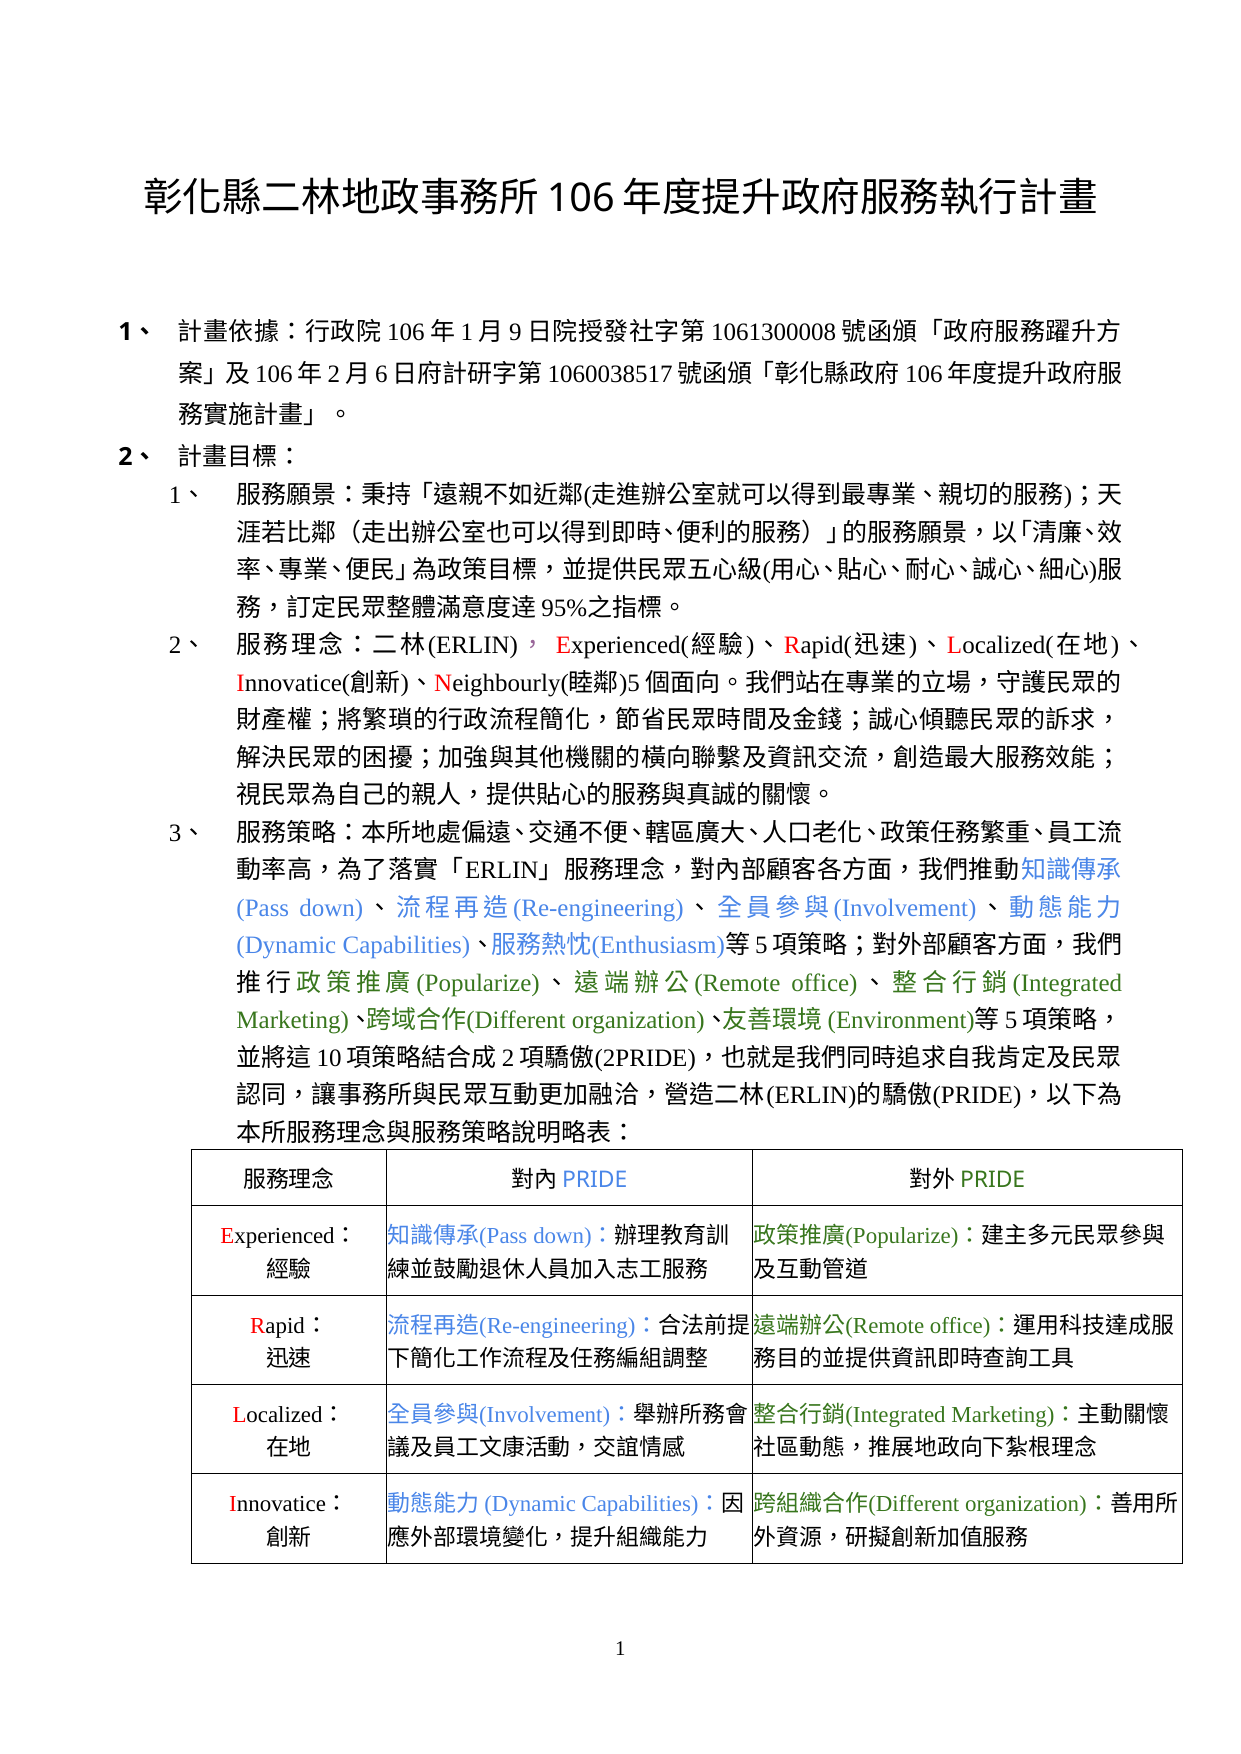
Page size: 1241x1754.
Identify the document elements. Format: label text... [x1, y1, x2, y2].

text 彰化縣二林地政事務所106年度提升政府服務執行計畫 [118, 157, 1122, 232]
table_cell 知識傳承(Pass down)：辦理教育訓練並鼓勵退休人員加入志工服務 [387, 1206, 752, 1294]
list 服務策略：本所地處偏遠、交通不便、轄區廣大、人口老化、政策任務繁重、員工流動率高，為了落實「ERLIN」服務理念，對內部顧客各方面，我們推動知識傳承(Pass down)、流程再造(Re-engineering)、全員參與(Involvement)、動態能力 (Dynamic Capabilities)、服務熱忱(Enthusiasm)等5項策略；對外部顧客方面，我們推行政策推廣(Popularize)、遠端辦公(Remote office)、整合行銷(Integrated Marketing)、跨域合作(Different organization)、友善環境 (Environment)等5項策略，並將這10項策略結合成2項驕傲(2PRIDE)，也就是我們同時追求自我肯定及民眾認同，讓事務所與民眾互動更加融洽，營造二林(ERLIN)的驕傲(PRIDE)，以下為本所服務理念與服務策略說明略表： [168, 811, 1122, 1149]
list 服務願景：秉持「遠親不如近鄰(走進辦公室就可以得到最專業、親切的服務)；天涯若比鄰（走出辦公室也可以得到即時、便利的服務）」的服務願景，以「清廉、效率、專業、便民」為政策目標，並提供民眾五心級(用心、貼心、耐心、誠心、細心)服務，訂定民眾整體滿意度逹95%之指標。 [168, 474, 1122, 624]
table_cell 政策推廣(Popularize)：建主多元民眾參與及互動管道 [753, 1206, 1182, 1294]
list 計畫依據：行政院106年1月9日院授發社字第1061300008號函頒「政府服務躍升方案」及106年2月6日府計研字第1060038517號函頒「彰化縣政府106年度提升政府服務實施計畫」。 [118, 307, 1122, 432]
table_cell 遠端辦公(Remote office)：運用科技達成服務目的並提供資訊即時查詢工具 [753, 1296, 1182, 1384]
list 計畫目標： [118, 432, 1122, 474]
table_cell 整合行銷(Integrated Marketing)：主動關懷社區動態，推展地政向下紮根理念 [753, 1385, 1182, 1473]
table_cell 跨組織合作(Different organization)：善用所外資源，研擬創新加值服務 [753, 1474, 1182, 1563]
table_cell Localized： 在地 [192, 1385, 386, 1473]
table_cell Innovatice： 創新 [192, 1474, 386, 1563]
list 服務理念：二林(ERLIN)， Experienced(經驗)、Rapid(迅速)、Localized(在地)、Innovatice(創新)、Neighbourly(睦鄰)5個面向。我們站在專業的立場，守護民眾的財產權；將繁瑣的行政流程簡化，節省民眾時間及金錢；誠心傾聽民眾的訴求，解決民眾的困擾；加強與其他機關的橫向聯繫及資訊交流，創造最大服務效能；視民眾為自己的親人，提供貼心的服務與真誠的關懷。 [168, 624, 1122, 811]
table_header 服務理念 [192, 1150, 386, 1205]
table_header 對外PRIDE [753, 1150, 1182, 1205]
table_cell 動態能力 (Dynamic Capabilities)：因應外部環境變化，提升組織能力 [387, 1474, 752, 1563]
table_cell 全員參與(Involvement)：舉辦所務會議及員工文康活動，交誼情感 [387, 1385, 752, 1473]
table_header 對內PRIDE [387, 1150, 752, 1205]
table_cell 流程再造(Re-engineering)：合法前提下簡化工作流程及任務編組調整 [387, 1296, 752, 1384]
table_cell Rapid： 迅速 [192, 1296, 386, 1384]
table_cell Experienced： 經驗 [192, 1206, 386, 1294]
